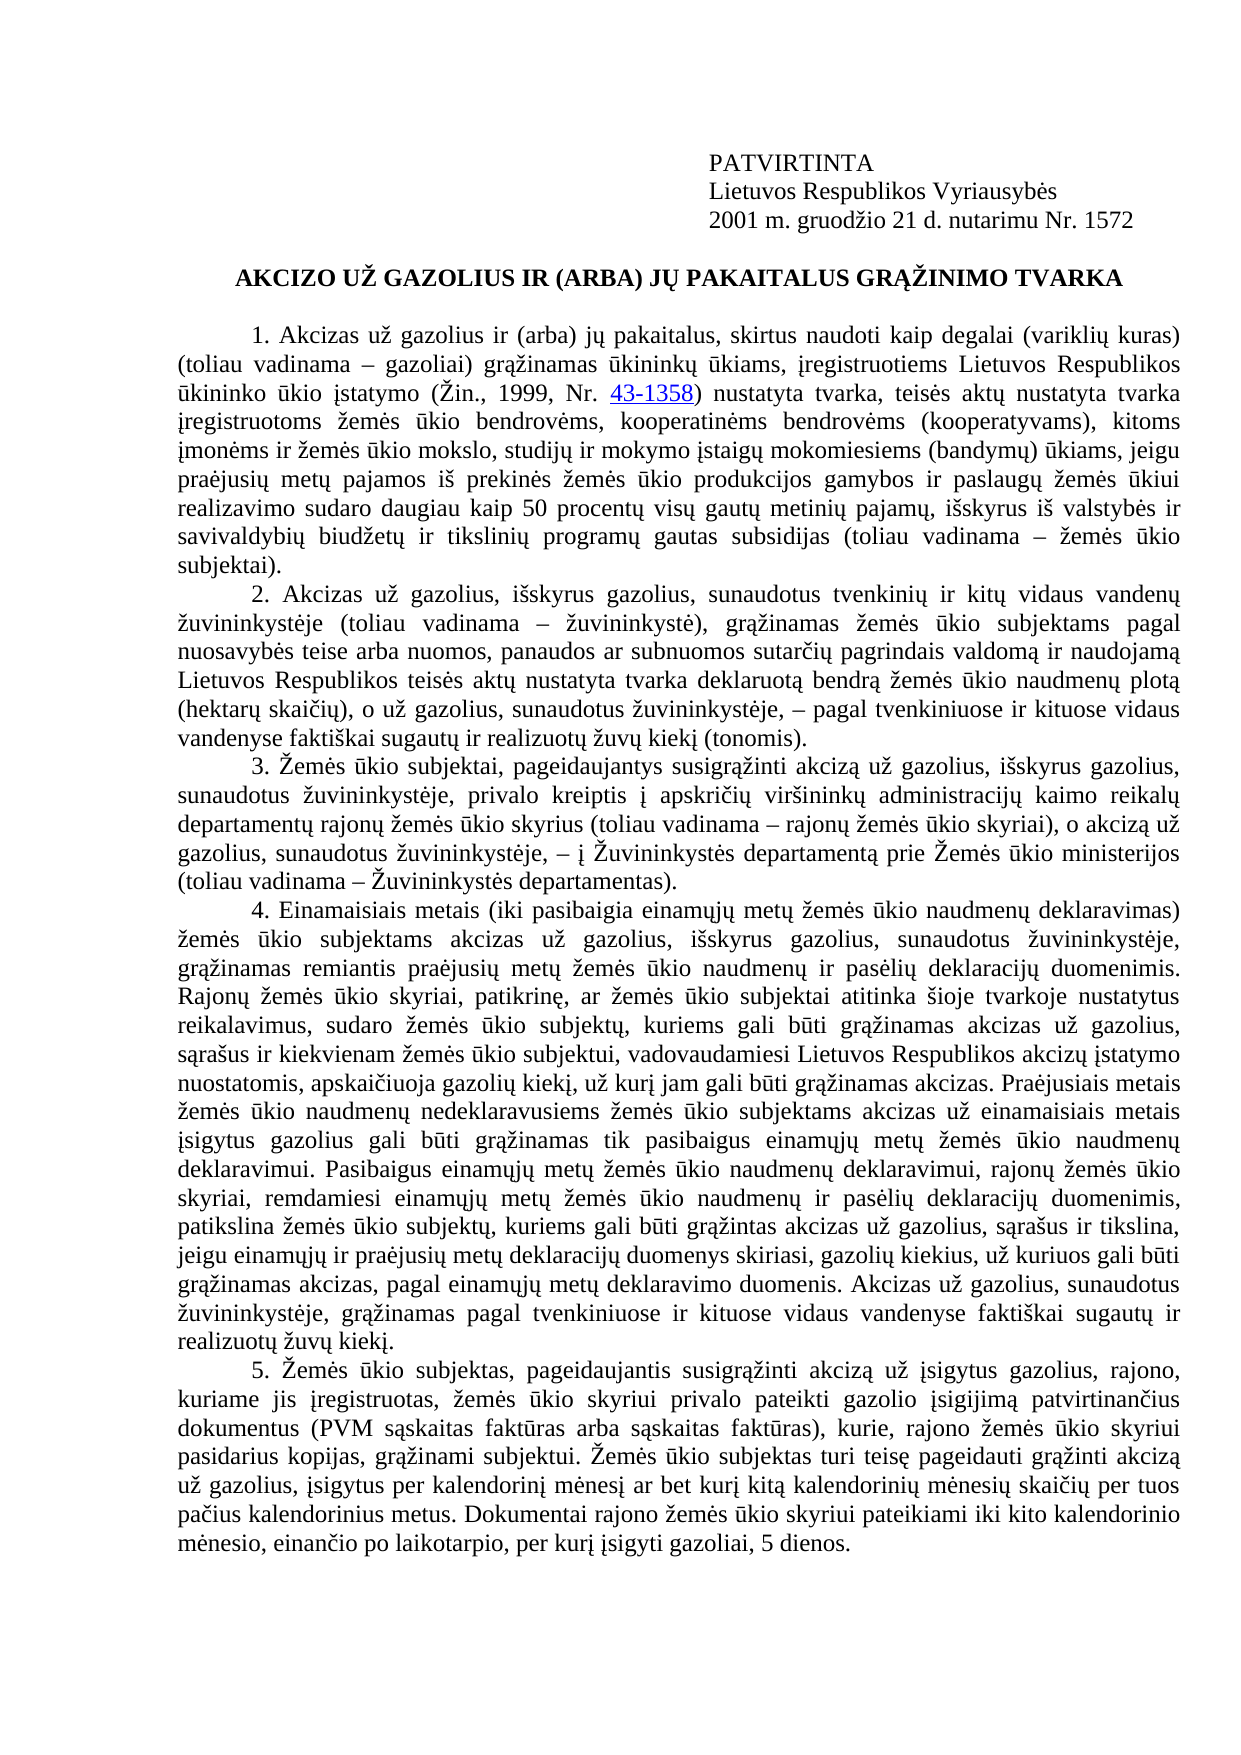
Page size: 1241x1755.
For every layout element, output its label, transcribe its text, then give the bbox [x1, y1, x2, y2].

text 5. Žemės ūkio subjektas, pageidaujantis susigrąžinti akcizą už įsigytus gazolius, rajono, kuriame jis įregistruotas, žemės ūkio skyriui privalo pateikti gazolio įsigijimą patvirtinančius dokumentus (PVM sąskaitas faktūras arba sąskaitas faktūras), kurie, rajono žemės ūkio skyriui pasidarius kopijas, grąžinami subjektui. Žemės ūkio subjektas turi teisę pageidauti grąžinti akcizą už gazolius, įsigytus per kalendorinį mėnesį ar bet kurį kitą kalendorinių mėnesių skaičių per tuos pačius kalendorinius metus. Dokumentai rajono žemės ūkio skyriui pateikiami iki kito kalendorinio mėnesio, einančio po laikotarpio, per kurį įsigyti gazoliai, 5 dienos. [177, 1355, 1181, 1556]
text Lietuvos Respublikos Vyriausybės [177, 176, 1181, 205]
text 4. Einamaisiais metais (iki pasibaigia einamųjų metų žemės ūkio naudmenų deklaravimas) žemės ūkio subjektams akcizas už gazolius, išskyrus gazolius, sunaudotus žuvininkystėje, grąžinamas remiantis praėjusių metų žemės ūkio naudmenų ir pasėlių deklaracijų duomenimis. Rajonų žemės ūkio skyriai, patikrinę, ar žemės ūkio subjektai atitinka šioje tvarkoje nustatytus reikalavimus, sudaro žemės ūkio subjektų, kuriems gali būti grąžinamas akcizas už gazolius, sąrašus ir kiekvienam žemės ūkio subjektui, vadovaudamiesi Lietuvos Respublikos akcizų įstatymo nuostatomis, apskaičiuoja gazolių kiekį, už kurį jam gali būti grąžinamas akcizas. Praėjusiais metais žemės ūkio naudmenų nedeklaravusiems žemės ūkio subjektams akcizas už einamaisiais metais įsigytus gazolius gali būti grąžinamas tik pasibaigus einamųjų metų žemės ūkio naudmenų deklaravimui. Pasibaigus einamųjų metų žemės ūkio naudmenų deklaravimui, rajonų žemės ūkio skyriai, remdamiesi einamųjų metų žemės ūkio naudmenų ir pasėlių deklaracijų duomenimis, patikslina žemės ūkio subjektų, kuriems gali būti grąžintas akcizas už gazolius, sąrašus ir tikslina, jeigu einamųjų ir praėjusių metų deklaracijų duomenys skiriasi, gazolių kiekius, už kuriuos gali būti grąžinamas akcizas, pagal einamųjų metų deklaravimo duomenis. Akcizas už gazolius, sunaudotus žuvininkystėje, grąžinamas pagal tvenkiniuose ir kituose vidaus vandenyse faktiškai sugautų ir realizuotų žuvų kiekį. [177, 895, 1181, 1355]
text 3. Žemės ūkio subjektai, pageidaujantys susigrąžinti akcizą už gazolius, išskyrus gazolius, sunaudotus žuvininkystėje, privalo kreiptis į apskričių viršininkų administracijų kaimo reikalų departamentų rajonų žemės ūkio skyrius (toliau vadinama – rajonų žemės ūkio skyriai), o akcizą už gazolius, sunaudotus žuvininkystėje, – į Žuvininkystės departamentą prie Žemės ūkio ministerijos (toliau vadinama – Žuvininkystės departamentas). [177, 751, 1181, 895]
text 2001 m. gruodžio 21 d. nutarimu Nr. 1572 [177, 205, 1181, 234]
text AKCIZO UŽ GAZOLIUS IR (ARBA) JŲ PAKAITALUS GRĄŽINIMO TVARKA [177, 263, 1181, 291]
text 1. Akcizas už gazolius ir (arba) jų pakaitalus, skirtus naudoti kaip degalai (variklių kuras) (toliau vadinama – gazoliai) grąžinamas ūkininkų ūkiams, įregistruotiems Lietuvos Respublikos ūkininko ūkio įstatymo (Žin., 1999, Nr. 43-1358) nustatyta tvarka, teisės aktų nustatyta tvarka įregistruotoms žemės ūkio bendrovėms, kooperatinėms bendrovėms (kooperatyvams), kitoms įmonėms ir žemės ūkio mokslo, studijų ir mokymo įstaigų mokomiesiems (bandymų) ūkiams, jeigu praėjusių metų pajamos iš prekinės žemės ūkio produkcijos gamybos ir paslaugų žemės ūkiui realizavimo sudaro daugiau kaip 50 procentų visų gautų metinių pajamų, išskyrus iš valstybės ir savivaldybių biudžetų ir tikslinių programų gautas subsidijas (toliau vadinama – žemės ūkio subjektai). [177, 320, 1181, 579]
text 2. Akcizas už gazolius, išskyrus gazolius, sunaudotus tvenkinių ir kitų vidaus vandenų žuvininkystėje (toliau vadinama – žuvininkystė), grąžinamas žemės ūkio subjektams pagal nuosavybės teise arba nuomos, panaudos ar subnuomos sutarčių pagrindais valdomą ir naudojamą Lietuvos Respublikos teisės aktų nustatyta tvarka deklaruotą bendrą žemės ūkio naudmenų plotą (hektarų skaičių), o už gazolius, sunaudotus žuvininkystėje, – pagal tvenkiniuose ir kituose vidaus vandenyse faktiškai sugautų ir realizuotų žuvų kiekį (tonomis). [177, 579, 1181, 751]
text PATVIRTINTA [709, 148, 1181, 176]
